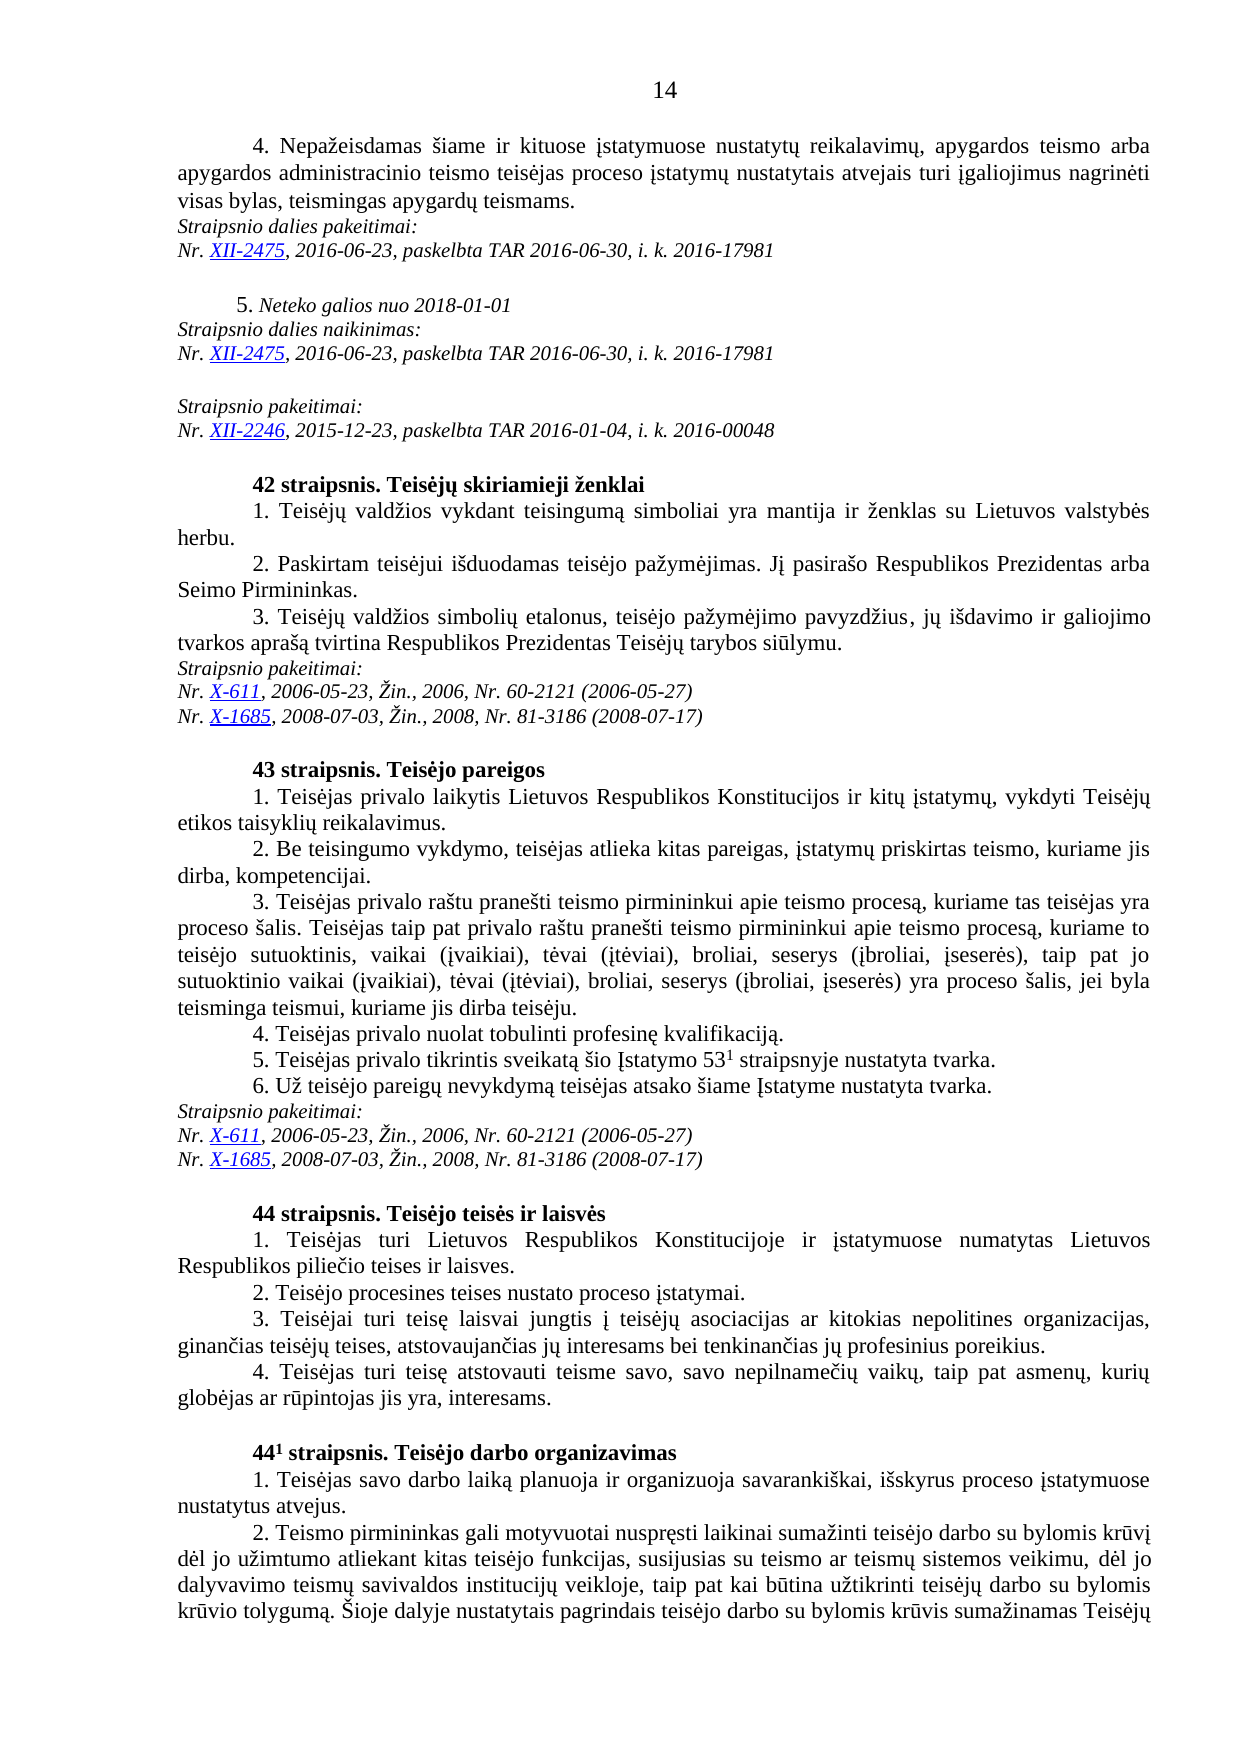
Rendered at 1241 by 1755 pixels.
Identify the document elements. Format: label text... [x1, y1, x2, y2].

text 1. Teisėjas savo darbo laiką planuoja ir organizuoja savarankiškai, išskyrus proceso įstatymuose nustatytus atvejus. [177, 1466, 1152, 1518]
text 4. Teisėjas privalo nuolat tobulinti profesinę kvalifikaciją. [177, 1020, 1152, 1046]
text Nr. XII-2475, 2016-06-23, paskelbta TAR 2016-06-30, i. k. 2016-17981 [177, 341, 1152, 365]
text 3. Teisėjų valdžios simbolių etalonus, teisėjo pažymėjimo pavyzdžius, jų išdavimo ir galiojimo tvarkos aprašą tvirtina Respublikos Prezidentas Teisėjų tarybos siūlymu. [177, 603, 1152, 655]
text 5. Neteko galios nuo 2018-01-01 [177, 291, 1152, 317]
text 441 straipsnis. Teisėjo darbo organizavimas [177, 1439, 1152, 1466]
text Straipsnio pakeitimai: [177, 655, 1152, 679]
text Straipsnio pakeitimai: [177, 1099, 1152, 1123]
text 6. Už teisėjo pareigų nevykdymą teisėjas atsako šiame Įstatyme nustatyta tvarka. [177, 1073, 1152, 1099]
text Straipsnio pakeitimai: [177, 394, 1152, 418]
text Nr. X-611, 2006-05-23, Žin., 2006, Nr. 60-2121 (2006-05-27) [177, 679, 1152, 703]
text Nr. X-1685, 2008-07-03, Žin., 2008, Nr. 81-3186 (2008-07-17) [177, 1147, 1152, 1171]
text 2. Be teisingumo vykdymo, teisėjas atlieka kitas pareigas, įstatymų priskirtas teismo, kuriame jis dirba, kompetencijai. [177, 835, 1152, 888]
text 44 straipsnis. Teisėjo teisės ir laisvės [177, 1200, 1152, 1226]
text 1. Teisėjas turi Lietuvos Respublikos Konstitucijoje ir įstatymuose numatytas Lietuvos Respublikos piliečio teises ir laisves. [177, 1226, 1152, 1279]
text Straipsnio dalies naikinimas: [177, 317, 1152, 341]
text Nr. X-611, 2006-05-23, Žin., 2006, Nr. 60-2121 (2006-05-27) [177, 1123, 1152, 1147]
text 3. Teisėjas privalo raštu pranešti teismo pirmininkui apie teismo procesą, kuriame tas teisėjas yra proceso šalis. Teisėjas taip pat privalo raštu pranešti teismo pirmininkui apie teismo procesą, kuriame to teisėjo sutuoktinis, vaikai (įvaikiai), tėvai (įtėviai), broliai, seserys (įbroliai, įseserės), taip pat jo sutuoktinio vaikai (įvaikiai), tėvai (įtėviai), broliai, seserys (įbroliai, įseserės) yra proceso šalis, jei byla teisminga teismui, kuriame jis dirba teisėju. [177, 888, 1152, 1020]
text 4. Teisėjas turi teisę atstovauti teisme savo, savo nepilnamečių vaikų, taip pat asmenų, kurių globėjas ar rūpintojas jis yra, interesams. [177, 1358, 1152, 1411]
text 2. Teismo pirmininkas gali motyvuotai nuspręsti laikinai sumažinti teisėjo darbo su bylomis krūvį dėl jo užimtumo atliekant kitas teisėjo funkcijas, susijusias su teismo ar teismų sistemos veikimu, dėl jo dalyvavimo teismų savivaldos institucijų veikloje, taip pat kai būtina užtikrinti teisėjų darbo su bylomis krūvio tolygumą. Šioje dalyje nustatytais pagrindais teisėjo darbo su bylomis krūvis sumažinamas Teisėjų [177, 1518, 1152, 1624]
text 3. Teisėjai turi teisę laisvai jungtis į teisėjų asociacijas ar kitokias nepolitines organizacijas, ginančias teisėjų teises, atstovaujančias jų interesams bei tenkinančias jų profesinius poreikius. [177, 1305, 1152, 1358]
text Nr. XII-2246, 2015-12-23, paskelbta TAR 2016-01-04, i. k. 2016-00048 [177, 418, 1152, 442]
text 42 straipsnis. Teisėjų skiriamieji ženklai [177, 471, 1152, 497]
text Nr. X-1685, 2008-07-03, Žin., 2008, Nr. 81-3186 (2008-07-17) [177, 703, 1152, 728]
text 2. Paskirtam teisėjui išduodamas teisėjo pažymėjimas. Jį pasirašo Respublikos Prezidentas arba Seimo Pirmininkas. [177, 550, 1152, 603]
text 1. Teisėjas privalo laikytis Lietuvos Respublikos Konstitucijos ir kitų įstatymų, vykdyti Teisėjų etikos taisyklių reikalavimus. [177, 783, 1152, 835]
text 4. Nepažeisdamas šiame ir kituose įstatymuose nustatytų reikalavimų, apygardos teismo arba apygardos administracinio teismo teisėjas proceso įstatymų nustatytais atvejais turi įgaliojimus nagrinėti visas bylas, teismingas apygardų teismams. [177, 132, 1152, 214]
text Straipsnio dalies pakeitimai: [177, 214, 1152, 238]
text 43 straipsnis. Teisėjo pareigos [177, 756, 1152, 783]
text 5. Teisėjas privalo tikrintis sveikatą šio Įstatymo 531 straipsnyje nustatyta tvarka. [177, 1046, 1152, 1073]
text 2. Teisėjo procesines teises nustato proceso įstatymai. [177, 1279, 1152, 1305]
text Nr. XII-2475, 2016-06-23, paskelbta TAR 2016-06-30, i. k. 2016-17981 [177, 238, 1152, 262]
text 1. Teisėjų valdžios vykdant teisingumą simboliai yra mantija ir ženklas su Lietuvos valstybės herbu. [177, 497, 1152, 550]
